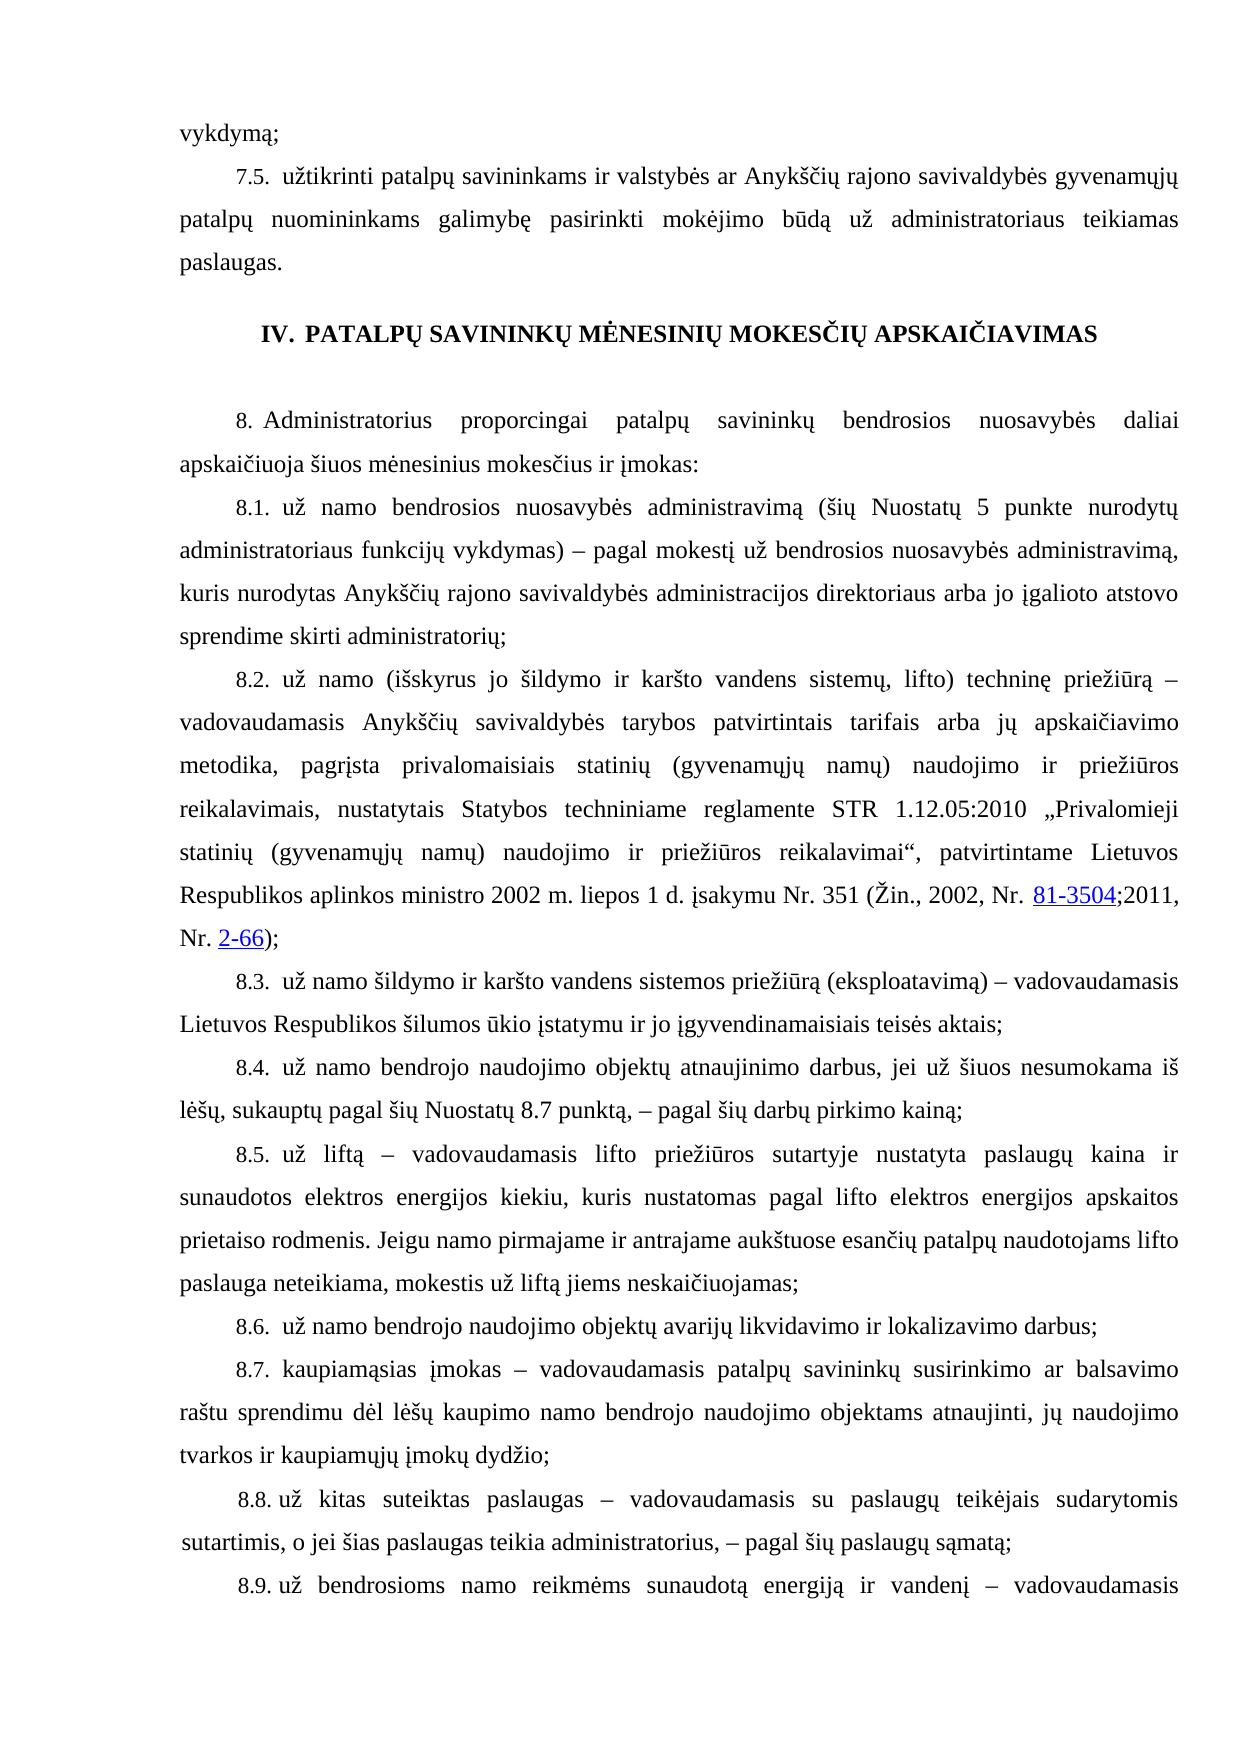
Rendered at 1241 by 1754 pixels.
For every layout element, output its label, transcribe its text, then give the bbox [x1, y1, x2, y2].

text 8.1. už namo bendrosios nuosavybės administravimą (šių Nuostatų 5 punkte nurodytų administratoriaus funkcijų vykdymas) – pagal mokestį už bendrosios nuosavybės administravimą, kuris nurodytas Anykščių rajono savivaldybės administracijos direktoriaus arba jo įgalioto atstovo sprendime skirti administratorių; [179, 492, 1179, 650]
text vykdymą; [179, 118, 1177, 147]
text 7.5. užtikrinti patalpų savininkams ir valstybės ar Anykščių rajono savivaldybės gyvenamųjų patalpų nuomininkams galimybę pasirinkti mokėjimo būdą už administratoriaus teikiamas paslaugas. [179, 161, 1179, 276]
text 8.2. už namo (išskyrus jo šildymo ir karšto vandens sistemų, lifto) techninę priežiūrą – vadovaudamasis Anykščių savivaldybės tarybos patvirtintais tarifais arba jų apskaičiavimo metodika, pagrįsta privalomaisiais statinių (gyvenamųjų namų) naudojimo ir priežiūros reikalavimais, nustatytais Statybos techniniame reglamente STR 1.12.05:2010 „Privalomieji statinių (gyvenamųjų namų) naudojimo ir priežiūros reikalavimai“, patvirtintame Lietuvos Respublikos aplinkos ministro 2002 m. liepos 1 d. įsakymu Nr. 351 (Žin., 2002, Nr. 81-3504;2011, Nr. 2-66); [179, 664, 1179, 952]
text 8.8. už kitas suteiktas paslaugas – vadovaudamasis su paslaugų teikėjais sudarytomis sutartimis, o jei šias paslaugas teikia administratorius, – pagal šių paslaugų sąmatą; [181, 1484, 1179, 1556]
text IV. PATALPŲ SAVININKŲ MĖNESINIŲ MOKESČIŲ APSKAIČIAVIMAS [177, 319, 1181, 348]
text 8.6. už namo bendrojo naudojimo objektų avarijų likvidavimo ir lokalizavimo darbus; [179, 1311, 1181, 1340]
text 8. Administratorius proporcingai patalpų savininkų bendrosios nuosavybės daliai apskaičiuoja šiuos mėnesinius mokesčius ir įmokas: [179, 406, 1179, 477]
text 8.4. už namo bendrojo naudojimo objektų atnaujinimo darbus, jei už šiuos nesumokama iš lėšų, sukauptų pagal šių Nuostatų 8.7 punktą, – pagal šių darbų pirkimo kainą; [179, 1052, 1179, 1124]
text 8.7. kaupiamąsias įmokas – vadovaudamasis patalpų savininkų susirinkimo ar balsavimo raštu sprendimu dėl lėšų kaupimo namo bendrojo naudojimo objektams atnaujinti, jų naudojimo tvarkos ir kaupiamųjų įmokų dydžio; [179, 1354, 1179, 1469]
text 8.3. už namo šildymo ir karšto vandens sistemos priežiūrą (eksploatavimą) – vadovaudamasis Lietuvos Respublikos šilumos ūkio įstatymu ir jo įgyvendinamaisiais teisės aktais; [179, 966, 1179, 1038]
text 8.5. už liftą – vadovaudamasis lifto priežiūros sutartyje nustatyta paslaugų kaina ir sunaudotos elektros energijos kiekiu, kuris nustatomas pagal lifto elektros energijos apskaitos prietaiso rodmenis. Jeigu namo pirmajame ir antrajame aukštuose esančių patalpų naudotojams lifto paslauga neteikiama, mokestis už liftą jiems neskaičiuojamas; [179, 1139, 1179, 1297]
text 8.9. už bendrosioms namo reikmėms sunaudotą energiją ir vandenį – vadovaudamasis [181, 1570, 1179, 1599]
